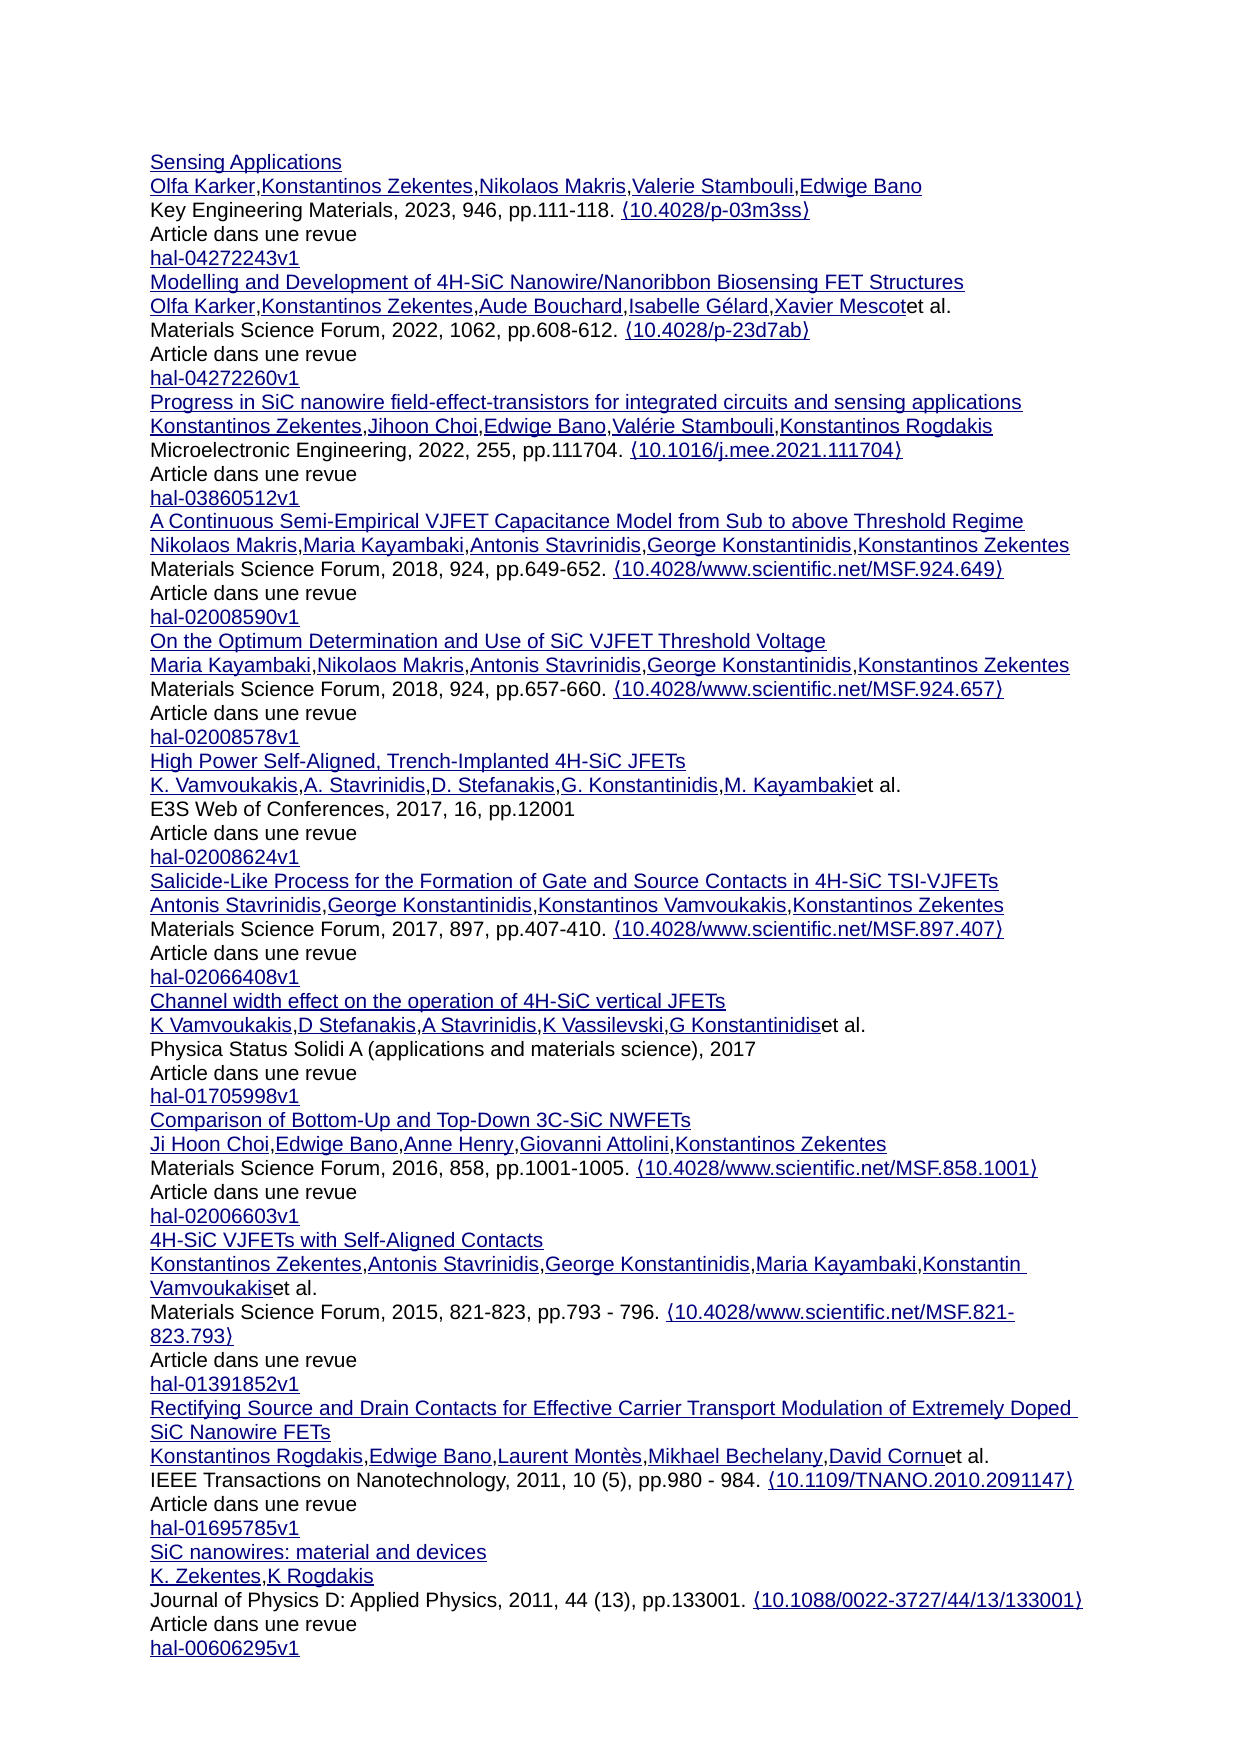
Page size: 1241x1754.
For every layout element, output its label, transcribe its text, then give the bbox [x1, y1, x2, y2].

table_cell SiC nanowires: material and devices K. Zekentes,K Rogdakis Journal of Physics D: Applied Physics, 2011, 44 (13), pp.133001. ⟨10.1088/0022-3727/44/13/133001⟩ Article dans une revue hal-00606295v1 [150, 1540, 1090, 1659]
table_cell Progress in SiC nanowire field-effect-transistors for integrated circuits and sensing applications Konstantinos Zekentes,Jihoon Choi,Edwige Bano,Valérie Stambouli,Konstantinos Rogdakis Microelectronic Engineering, 2022, 255, pp.111704. ⟨10.1016/j.mee.2021.111704⟩ Article dans une revue hal-03860512v1 [150, 390, 1090, 509]
table_cell 4H-SiC VJFETs with Self-Aligned Contacts Konstantinos Zekentes,Antonis Stavrinidis,George Konstantinidis,Maria Kayambaki,Konstantin Vamvoukakiset al. Materials Science Forum, 2015, 821-823, pp.793 - 796. ⟨10.4028/www.scientific.net/MSF.821-823.793⟩ Article dans une revue hal-01391852v1 [150, 1228, 1090, 1396]
table_cell Rectifying Source and Drain Contacts for Effective Carrier Transport Modulation of Extremely Doped SiC Nanowire FETs Konstantinos Rogdakis,Edwige Bano,Laurent Montès,Mikhael Bechelany,David Cornuet al. IEEE Transactions on Nanotechnology, 2011, 10 (5), pp.980 - 984. ⟨10.1109/TNANO.2010.2091147⟩ Article dans une revue hal-01695785v1 [150, 1396, 1090, 1539]
table_cell Channel width effect on the operation of 4H-SiC vertical JFETs K Vamvoukakis,D Stefanakis,A Stavrinidis,K Vassilevski,G Konstantinidiset al. Physica Status Solidi A (applications and materials science), 2017 Article dans une revue hal-01705998v1 [150, 989, 1090, 1108]
table_cell Comparison of Bottom-Up and Top-Down 3C-SiC NWFETs Ji Hoon Choi,Edwige Bano,Anne Henry,Giovanni Attolini,Konstantinos Zekentes Materials Science Forum, 2016, 858, pp.1001-1005. ⟨10.4028/www.scientific.net/MSF.858.1001⟩ Article dans une revue hal-02006603v1 [150, 1108, 1090, 1228]
table_cell Salicide-Like Process for the Formation of Gate and Source Contacts in 4H-SiC TSI-VJFETs Antonis Stavrinidis,George Konstantinidis,Konstantinos Vamvoukakis,Konstantinos Zekentes Materials Science Forum, 2017, 897, pp.407-410. ⟨10.4028/www.scientific.net/MSF.897.407⟩ Article dans une revue hal-02066408v1 [150, 869, 1090, 988]
table_cell Modelling and Development of 4H-SiC Nanowire/Nanoribbon Biosensing FET Structures Olfa Karker,Konstantinos Zekentes,Aude Bouchard,Isabelle Gélard,Xavier Mescotet al. Materials Science Forum, 2022, 1062, pp.608-612. ⟨10.4028/p-23d7ab⟩ Article dans une revue hal-04272260v1 [150, 270, 1090, 389]
table_cell On the Optimum Determination and Use of SiC VJFET Threshold Voltage Maria Kayambaki,Nikolaos Makris,Antonis Stavrinidis,George Konstantinidis,Konstantinos Zekentes Materials Science Forum, 2018, 924, pp.657-660. ⟨10.4028/www.scientific.net/MSF.924.657⟩ Article dans une revue hal-02008578v1 [150, 629, 1090, 749]
table_cell A Continuous Semi-Empirical VJFET Capacitance Model from Sub to above Threshold Regime Nikolaos Makris,Maria Kayambaki,Antonis Stavrinidis,George Konstantinidis,Konstantinos Zekentes Materials Science Forum, 2018, 924, pp.649-652. ⟨10.4028/www.scientific.net/MSF.924.649⟩ Article dans une revue hal-02008590v1 [150, 509, 1090, 629]
table_cell High Power Self-Aligned, Trench-Implanted 4H-SiC JFETs K. Vamvoukakis,A. Stavrinidis,D. Stefanakis,G. Konstantinidis,M. Kayambakiet al. E3S Web of Conferences, 2017, 16, pp.12001 Article dans une revue hal-02008624v1 [150, 749, 1090, 869]
table_cell Sensing Applications Olfa Karker,Konstantinos Zekentes,Nikolaos Makris,Valerie Stambouli,Edwige Bano Key Engineering Materials, 2023, 946, pp.111-118. ⟨10.4028/p-03m3ss⟩ Article dans une revue hal-04272243v1 [150, 150, 1090, 270]
